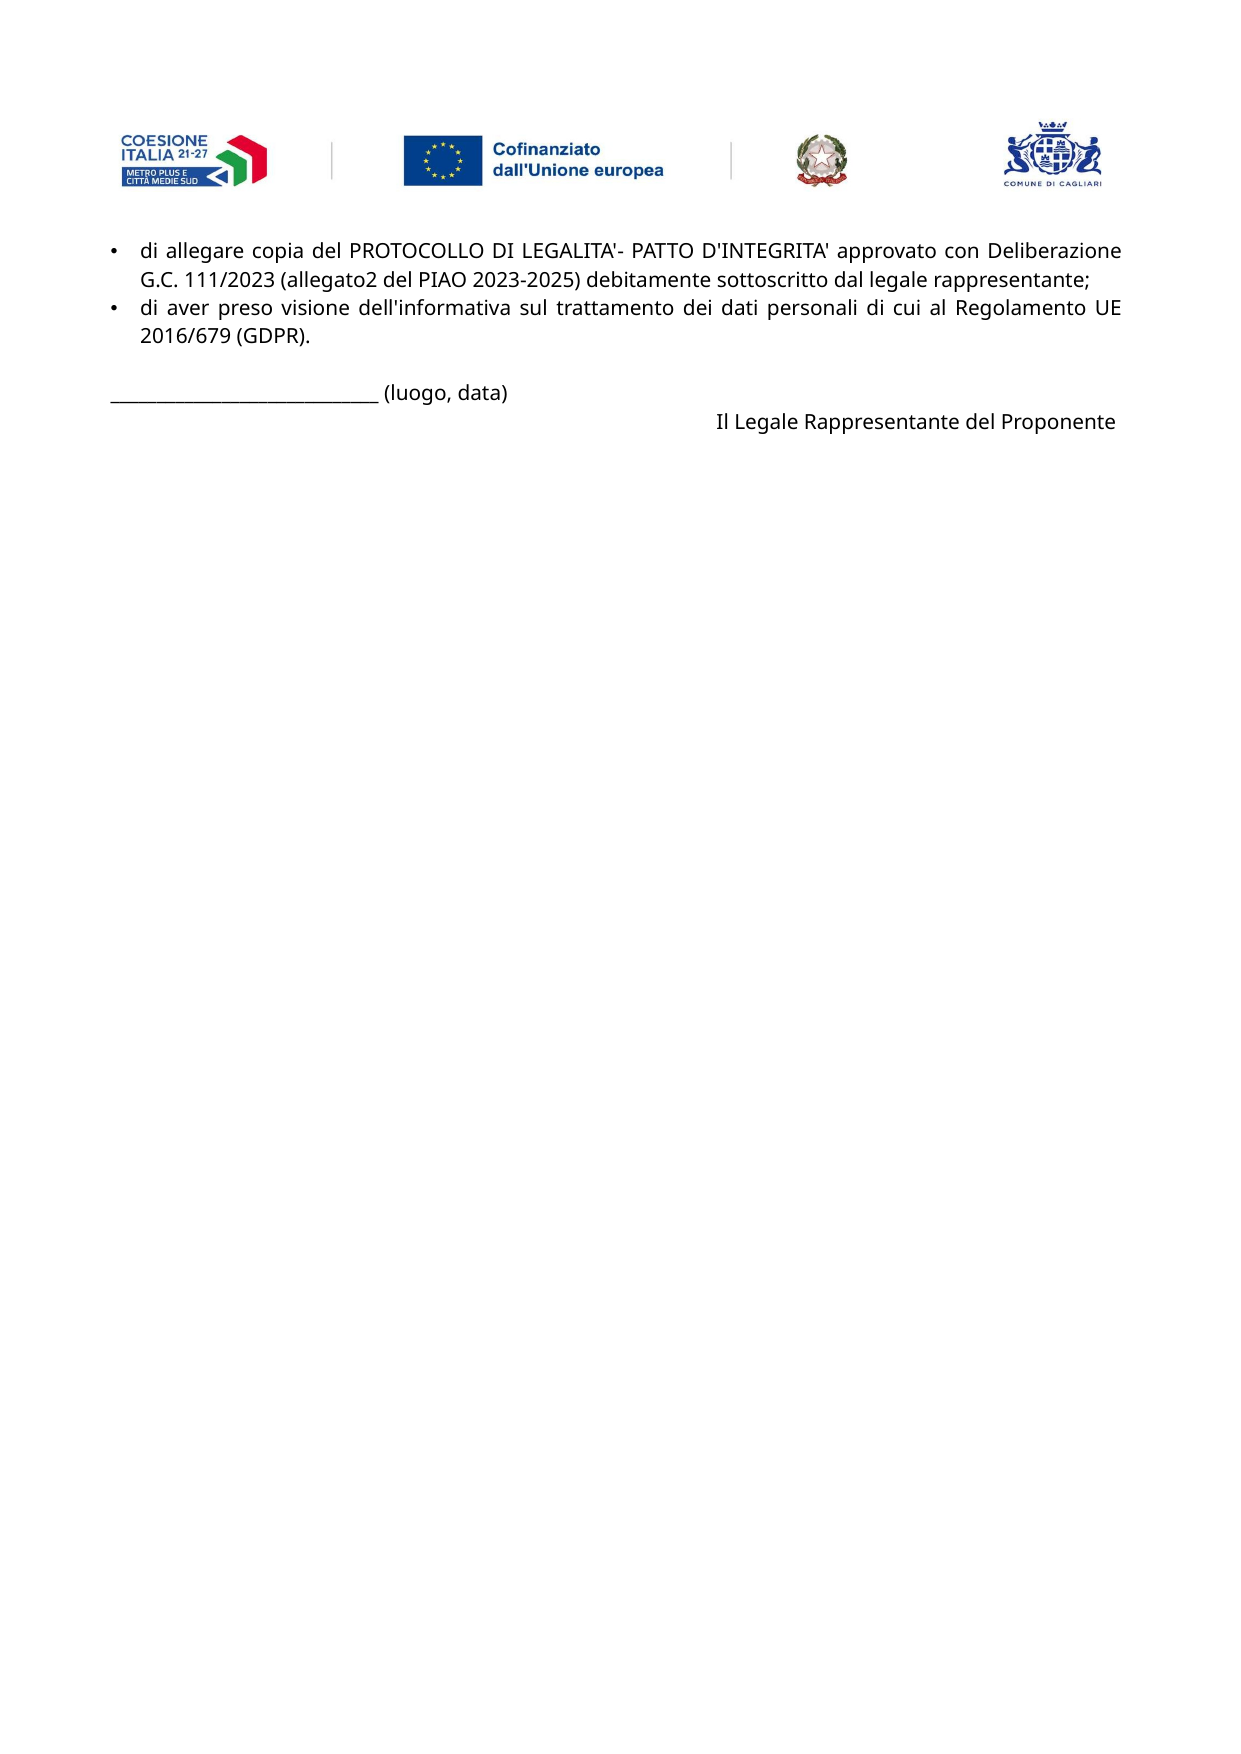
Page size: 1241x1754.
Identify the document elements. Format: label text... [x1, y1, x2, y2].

list _____________________________ (luogo, data) [110, 378, 1123, 407]
picture [118, 118, 1102, 192]
list di aver preso visione dell'informativa sul trattamento dei dati personali di cui al Regolamento UE 2016/679 (GDPR). [110, 293, 1123, 350]
list di allegare copia del PROTOCOLLO DI LEGALITA'- PATTO D'INTEGRITA' approvato con Deliberazione G.C. 111/2023 (allegato2 del PIAO 2023-2025) debitamente sottoscritto dal legale rappresentante; [110, 236, 1123, 293]
list Il Legale Rappresentante del Proponente [687, 407, 1123, 435]
